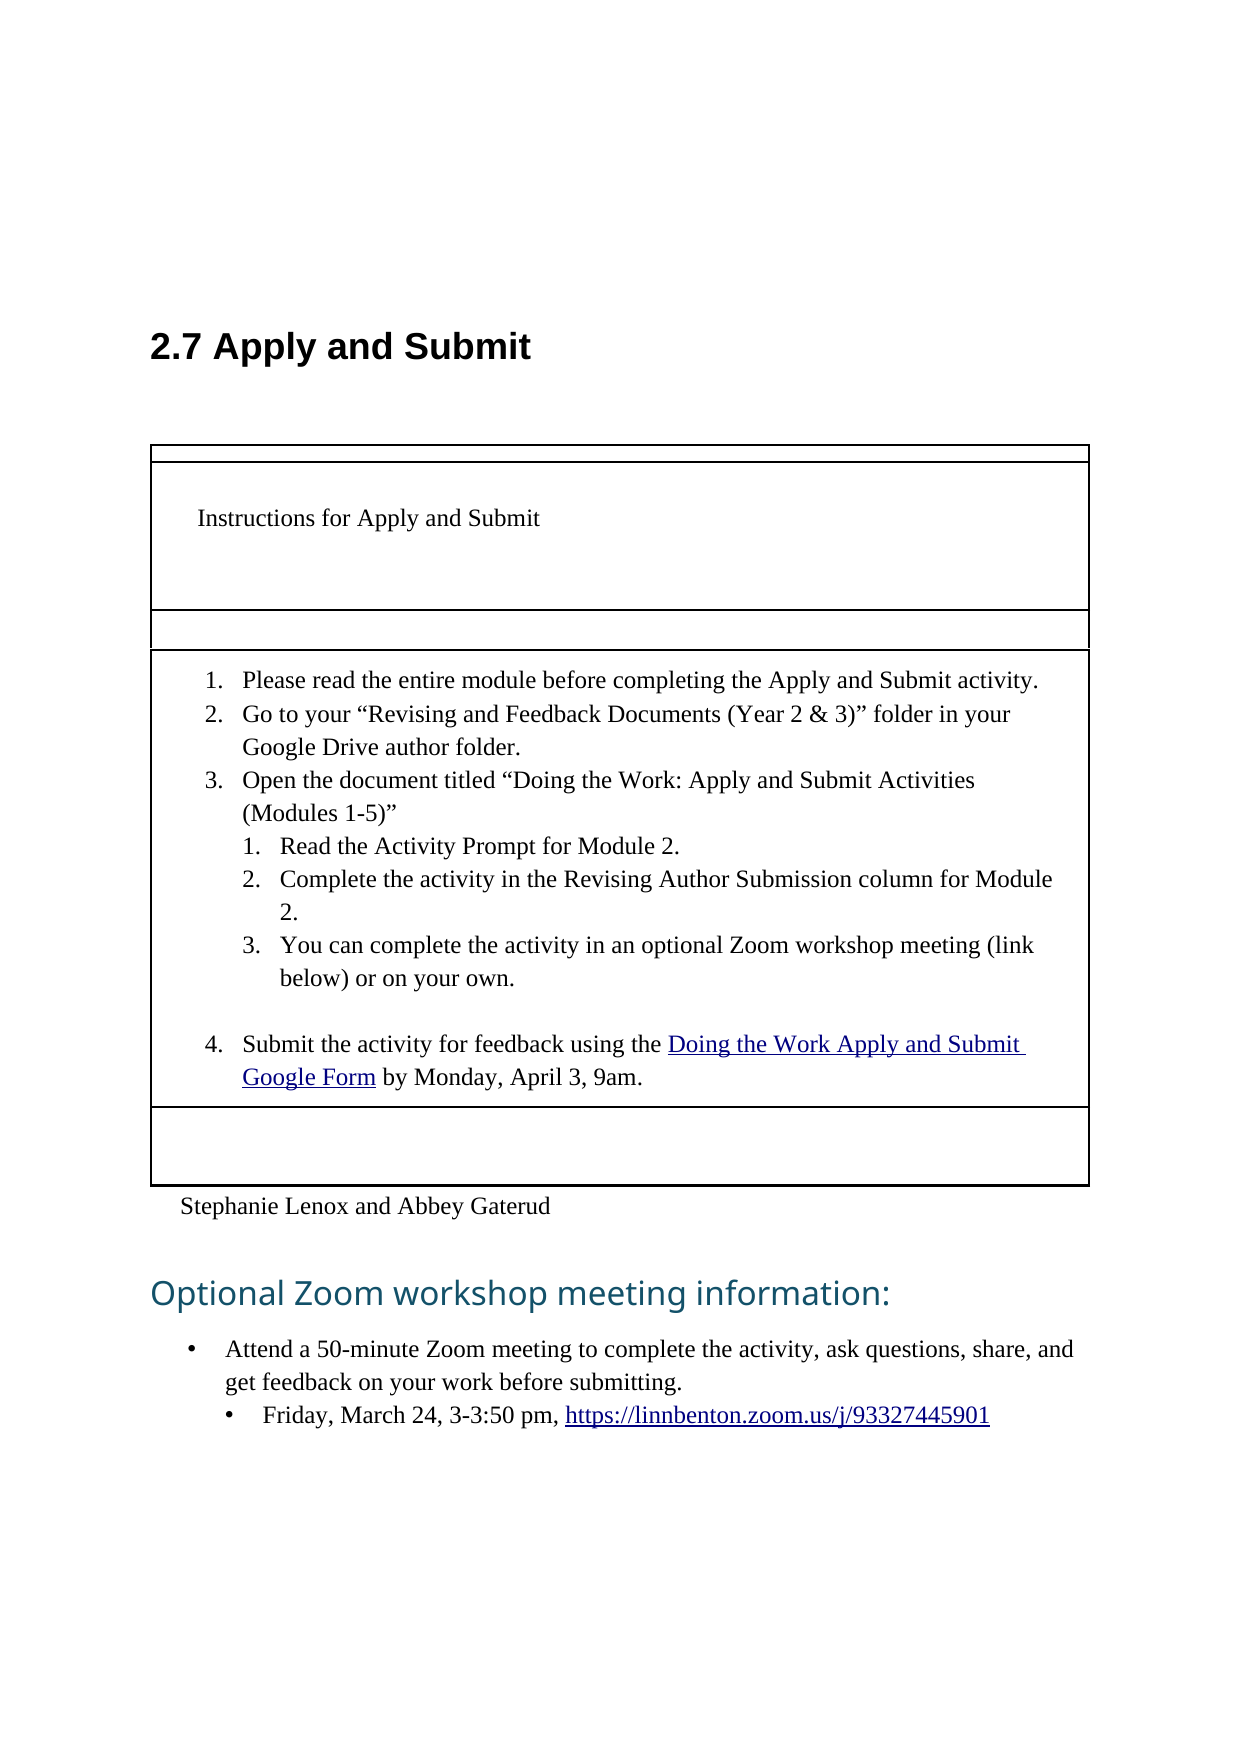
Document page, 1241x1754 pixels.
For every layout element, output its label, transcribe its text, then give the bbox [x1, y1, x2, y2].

list Please read the entire module before completing the Apply and Submit activity. [204, 612, 1073, 640]
list Go to your “Revising and Feedback Documents (Year 2 & 3)” folder in your Google Drive author folder. [204, 644, 1073, 706]
list Complete the activity in the Revising Author Submission column for Module 2. [242, 810, 1073, 871]
list Attend a 50-minute Zoom meeting to complete the activity, ask questions, share, and get feedback on your work before submitting. [187, 1280, 1090, 1342]
list Friday, March 24, 3-3:50 pm, https://linnbenton.zoom.us/j/93327445901 [225, 1346, 1090, 1375]
list You can complete the activity in an optional Zoom workshop meeting (link below) or on your own. [242, 876, 1073, 937]
list Submit the activity for feedback using the Doing the Work Apply and Submit Google Form by Monday, April 3, 9am. [204, 975, 1073, 1037]
list Read the Activity Prompt for Module 2. [242, 777, 1073, 805]
text Stephanie Lenox and Abbey Gaterud [150, 357, 1090, 390]
subtitle Optional Zoom workshop meeting information: [150, 1215, 1090, 1261]
text Stephanie Lenox and Abbey Gaterud [150, 1132, 1090, 1166]
list Open the document titled “Doing the Work: Apply and Submit Activities (Modules 1-5)” [204, 711, 1073, 772]
subtitle 2.7 Apply and Submit [150, 299, 1090, 328]
text Instructions for Apply and Submit [167, 449, 1073, 478]
